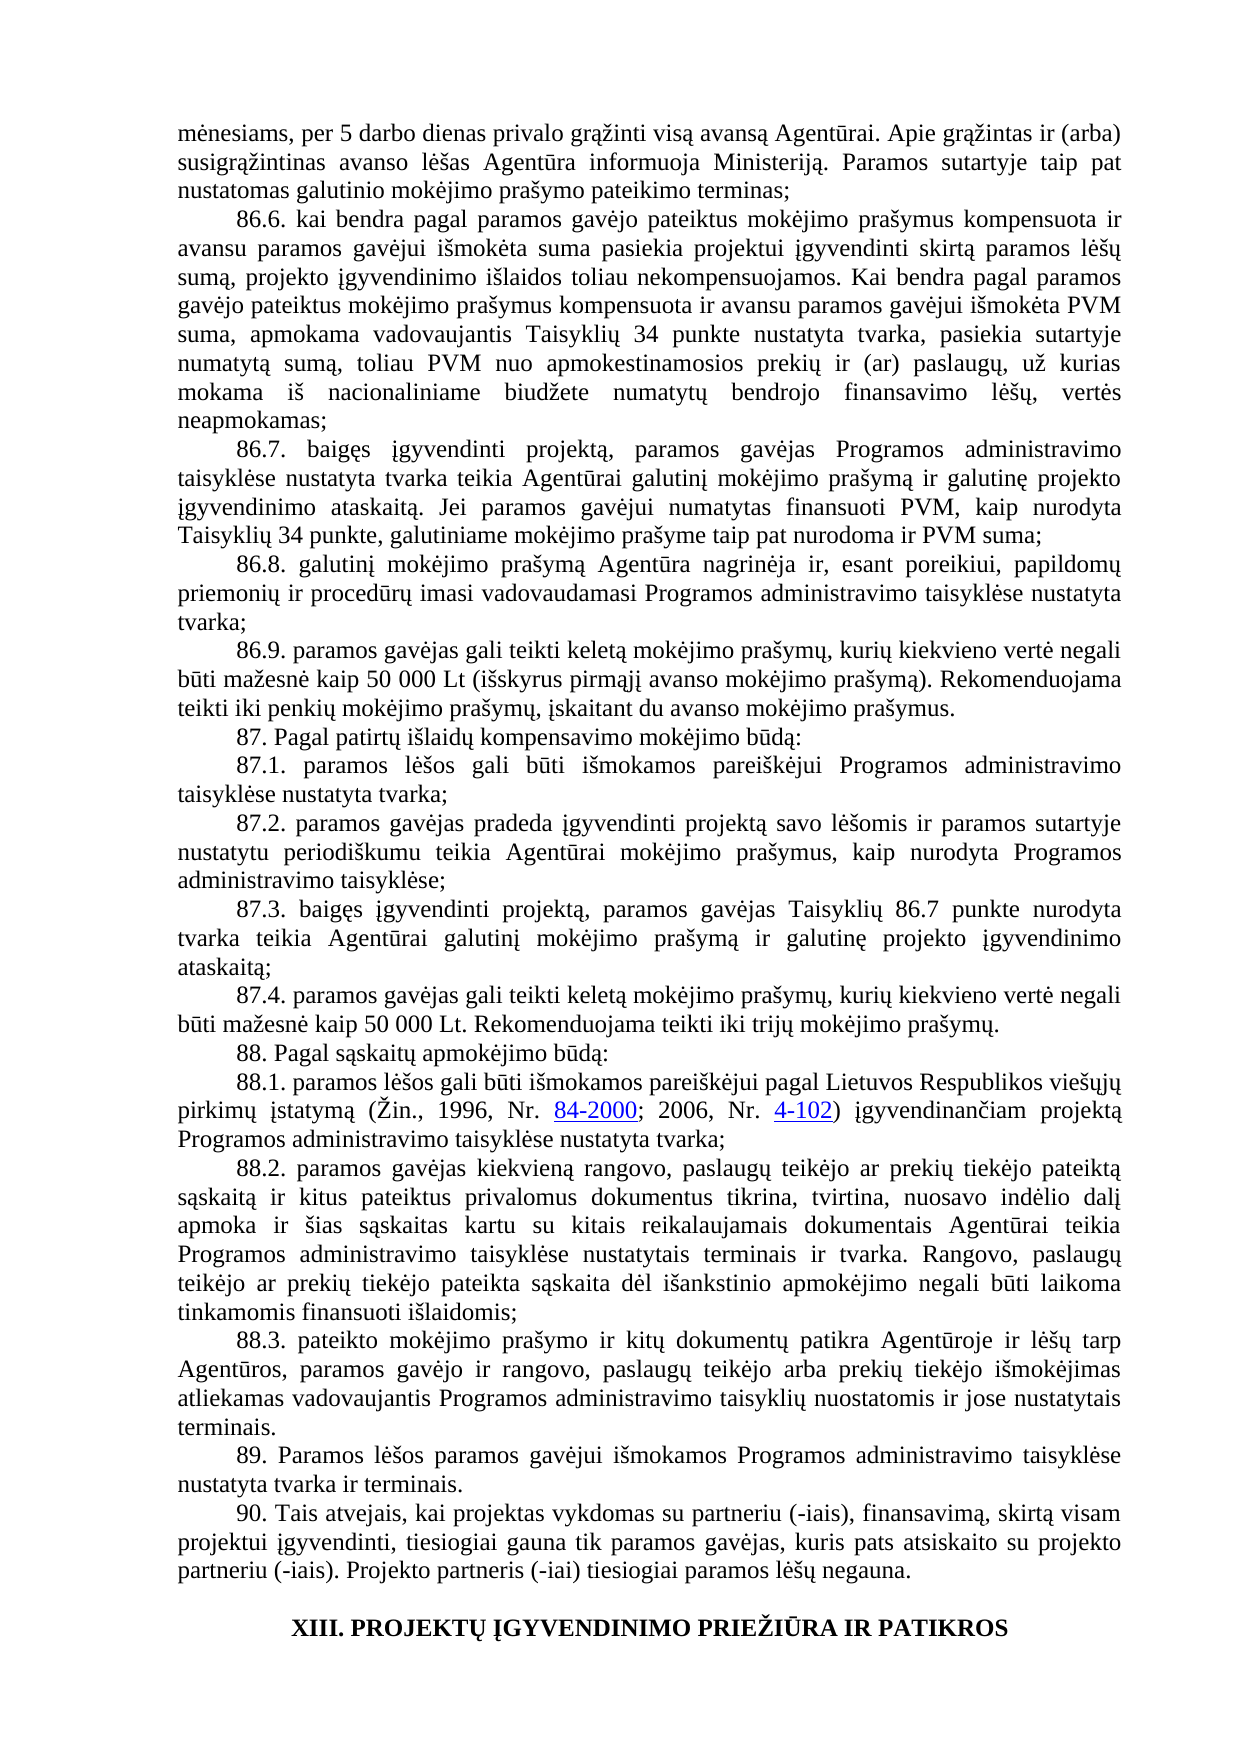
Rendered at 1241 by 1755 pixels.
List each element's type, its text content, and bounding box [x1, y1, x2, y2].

text 87.3. baigęs įgyvendinti projektą, paramos gavėjas Taisyklių 86.7 punkte nurodyta tvarka teikia Agentūrai galutinį mokėjimo prašymą ir galutinę projekto įgyvendinimo ataskaitą; [177, 894, 1122, 981]
text 88.1. paramos lėšos gali būti išmokamos pareiškėjui pagal Lietuvos Respublikos viešųjų pirkimų įstatymą (Žin., 1996, Nr. 84-2000; 2006, Nr. 4-102) įgyvendinančiam projektą Programos administravimo taisyklėse nustatyta tvarka; [177, 1067, 1122, 1153]
text 87. Pagal patirtų išlaidų kompensavimo mokėjimo būdą: [177, 722, 1122, 751]
text XIII. PROJEKTŲ ĮGYVENDINIMO PRIEŽIŪRA IR PATIKROS [177, 1613, 1122, 1642]
text 87.2. paramos gavėjas pradeda įgyvendinti projektą savo lėšomis ir paramos sutartyje nustatytu periodiškumu teikia Agentūrai mokėjimo prašymus, kaip nurodyta Programos administravimo taisyklėse; [177, 808, 1122, 894]
text 87.4. paramos gavėjas gali teikti keletą mokėjimo prašymų, kurių kiekvieno vertė negali būti mažesnė kaip 50 000 Lt. Rekomenduojama teikti iki trijų mokėjimo prašymų. [177, 981, 1122, 1038]
text 86.9. paramos gavėjas gali teikti keletą mokėjimo prašymų, kurių kiekvieno vertė negali būti mažesnė kaip 50 000 Lt (išskyrus pirmąjį avanso mokėjimo prašymą). Rekomenduojama teikti iki penkių mokėjimo prašymų, įskaitant du avanso mokėjimo prašymus. [177, 636, 1122, 722]
text 90. Tais atvejais, kai projektas vykdomas su partneriu (-iais), finansavimą, skirtą visam projektui įgyvendinti, tiesiogiai gauna tik paramos gavėjas, kuris pats atsiskaito su projekto partneriu (-iais). Projekto partneris (-iai) tiesiogiai paramos lėšų negauna. [177, 1498, 1122, 1584]
text mėnesiams, per 5 darbo dienas privalo grąžinti visą avansą Agentūrai. Apie grąžintas ir (arba) susigrąžintinas avanso lėšas Agentūra informuoja Ministeriją. Paramos sutartyje taip pat nustatomas galutinio mokėjimo prašymo pateikimo terminas; [177, 118, 1122, 204]
text 87.1. paramos lėšos gali būti išmokamos pareiškėjui Programos administravimo taisyklėse nustatyta tvarka; [177, 751, 1122, 808]
text 86.6. kai bendra pagal paramos gavėjo pateiktus mokėjimo prašymus kompensuota ir avansu paramos gavėjui išmokėta suma pasiekia projektui įgyvendinti skirtą paramos lėšų sumą, projekto įgyvendinimo išlaidos toliau nekompensuojamos. Kai bendra pagal paramos gavėjo pateiktus mokėjimo prašymus kompensuota ir avansu paramos gavėjui išmokėta PVM suma, apmokama vadovaujantis Taisyklių 34 punkte nustatyta tvarka, pasiekia sutartyje numatytą sumą, toliau PVM nuo apmokestinamosios prekių ir (ar) paslaugų, už kurias mokama iš nacionaliniame biudžete numatytų bendrojo finansavimo lėšų, vertės neapmokamas; [177, 204, 1122, 434]
text 88.3. pateikto mokėjimo prašymo ir kitų dokumentų patikra Agentūroje ir lėšų tarp Agentūros, paramos gavėjo ir rangovo, paslaugų teikėjo arba prekių tiekėjo išmokėjimas atliekamas vadovaujantis Programos administravimo taisyklių nuostatomis ir jose nustatytais terminais. [177, 1326, 1122, 1441]
text 89. Paramos lėšos paramos gavėjui išmokamos Programos administravimo taisyklėse nustatyta tvarka ir terminais. [177, 1441, 1122, 1498]
text 86.8. galutinį mokėjimo prašymą Agentūra nagrinėja ir, esant poreikiui, papildomų priemonių ir procedūrų imasi vadovaudamasi Programos administravimo taisyklėse nustatyta tvarka; [177, 549, 1122, 636]
text 88.2. paramos gavėjas kiekvieną rangovo, paslaugų teikėjo ar prekių tiekėjo pateiktą sąskaitą ir kitus pateiktus privalomus dokumentus tikrina, tvirtina, nuosavo indėlio dalį apmoka ir šias sąskaitas kartu su kitais reikalaujamais dokumentais Agentūrai teikia Programos administravimo taisyklėse nustatytais terminais ir tvarka. Rangovo, paslaugų teikėjo ar prekių tiekėjo pateikta sąskaita dėl išankstinio apmokėjimo negali būti laikoma tinkamomis finansuoti išlaidomis; [177, 1153, 1122, 1326]
text 86.7. baigęs įgyvendinti projektą, paramos gavėjas Programos administravimo taisyklėse nustatyta tvarka teikia Agentūrai galutinį mokėjimo prašymą ir galutinę projekto įgyvendinimo ataskaitą. Jei paramos gavėjui numatytas finansuoti PVM, kaip nurodyta Taisyklių 34 punkte, galutiniame mokėjimo prašyme taip pat nurodoma ir PVM suma; [177, 434, 1122, 549]
text 88. Pagal sąskaitų apmokėjimo būdą: [177, 1038, 1122, 1067]
